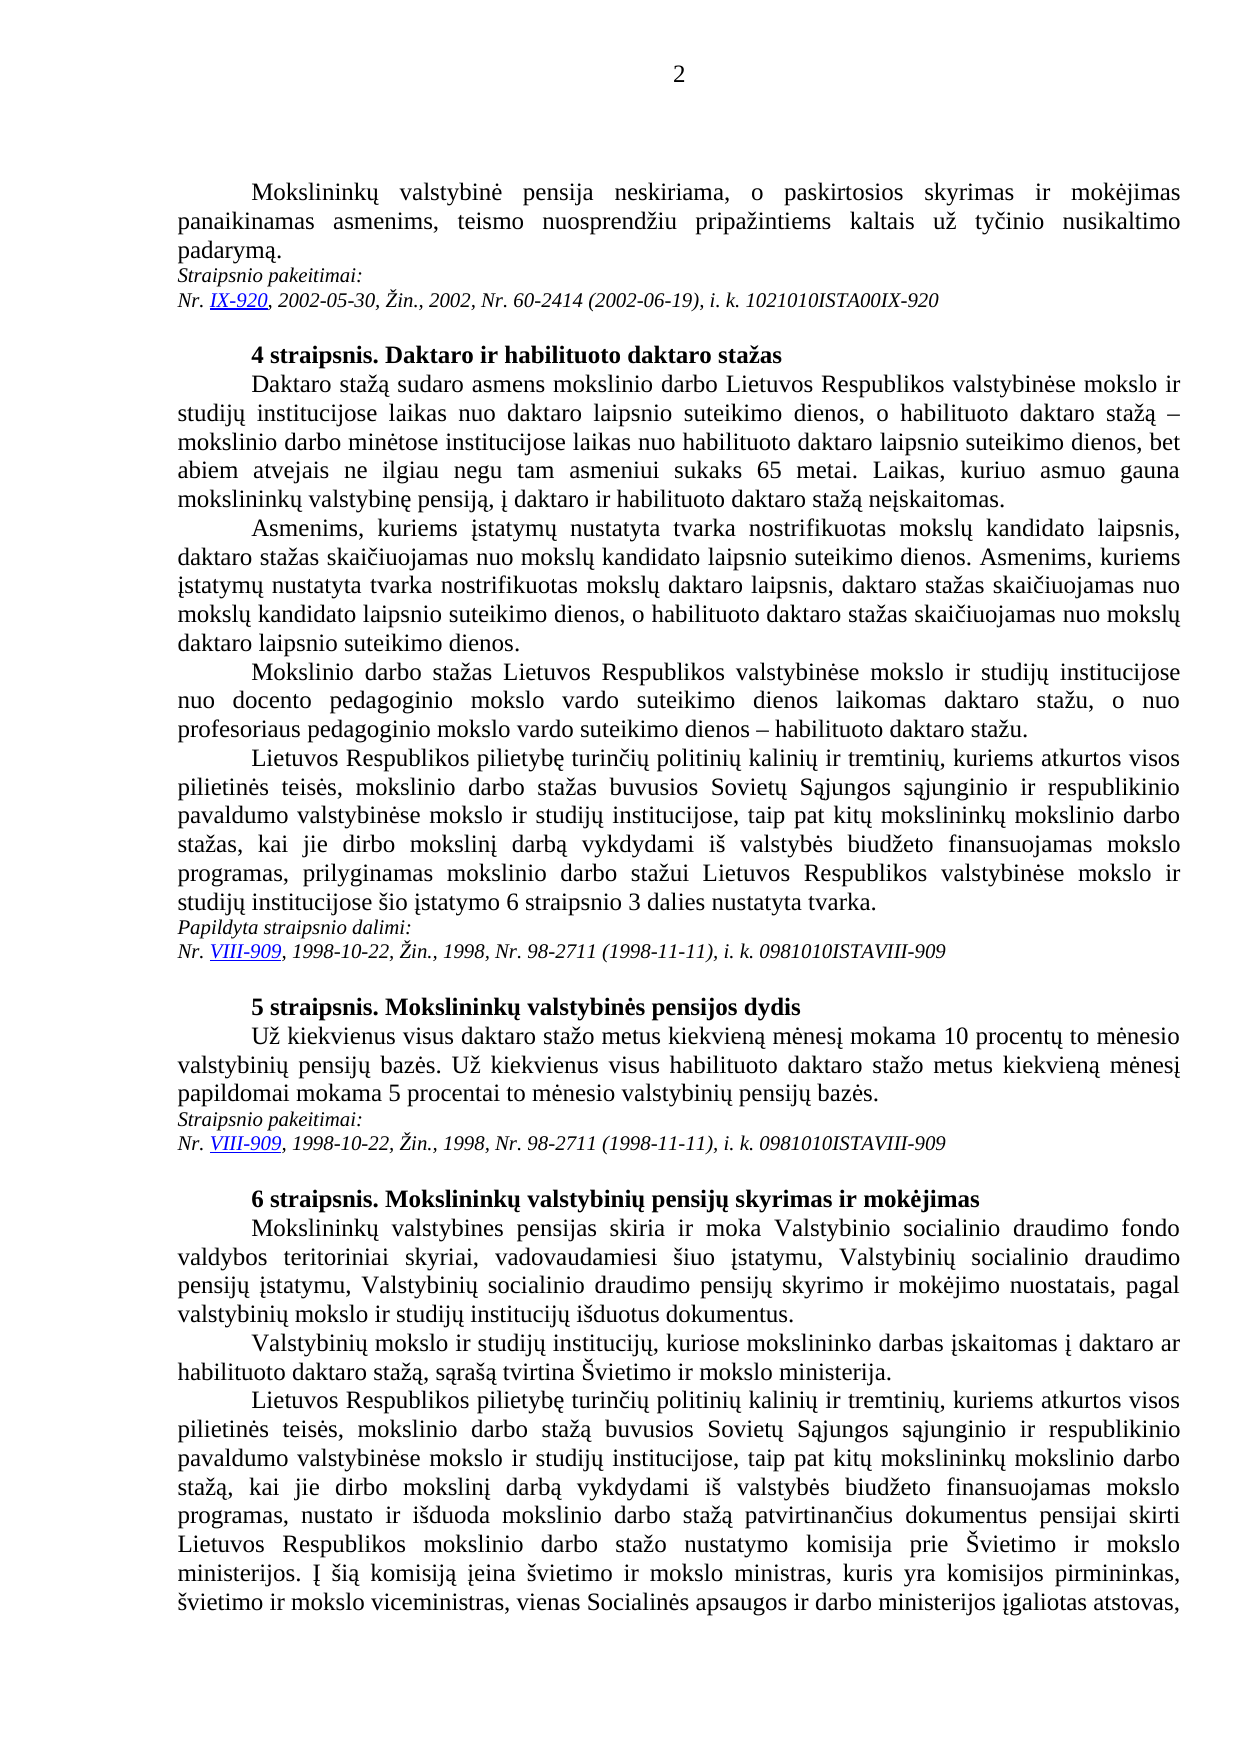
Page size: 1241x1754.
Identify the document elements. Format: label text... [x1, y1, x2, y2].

text Nr. VIII-909, 1998-10-22, Žin., 1998, Nr. 98-2711 (1998-11-11), i. k. 0981010ISTAVIII-909 [177, 1131, 1181, 1155]
text Mokslininkų valstybines pensijas skiria ir moka Valstybinio socialinio draudimo fondo valdybos teritoriniai skyriai, vadovaudamiesi šiuo įstatymu, Valstybinių socialinio draudimo pensijų įstatymu, Valstybinių socialinio draudimo pensijų skyrimo ir mokėjimo nuostatais, pagal valstybinių mokslo ir studijų institucijų išduotus dokumentus. [177, 1213, 1181, 1328]
text Papildyta straipsnio dalimi: [177, 915, 1181, 939]
text Daktaro stažą sudaro asmens mokslinio darbo Lietuvos Respublikos valstybinėse mokslo ir studijų institucijose laikas nuo daktaro laipsnio suteikimo dienos, o habilituoto daktaro stažą – mokslinio darbo minėtose institucijose laikas nuo habilituoto daktaro laipsnio suteikimo dienos, bet abiem atvejais ne ilgiau negu tam asmeniui sukaks 65 metai. Laikas, kuriuo asmuo gauna mokslininkų valstybinę pensiją, į daktaro ir habilituoto daktaro stažą neįskaitomas. [177, 369, 1181, 513]
text Už kiekvienus visus daktaro stažo metus kiekvieną mėnesį mokama 10 procentų to mėnesio valstybinių pensijų bazės. Už kiekvienus visus habilituoto daktaro stažo metus kiekvieną mėnesį papildomai mokama 5 procentai to mėnesio valstybinių pensijų bazės. [177, 1021, 1181, 1107]
text Valstybinių mokslo ir studijų institucijų, kuriose mokslininko darbas įskaitomas į daktaro ar habilituoto daktaro stažą, sąrašą tvirtina Švietimo ir mokslo ministerija. [177, 1328, 1181, 1385]
text Straipsnio pakeitimai: [177, 263, 1181, 287]
text 4 straipsnis. Daktaro ir habilituoto daktaro stažas [177, 340, 1181, 369]
text 5 straipsnis. Mokslininkų valstybinės pensijos dydis [177, 992, 1181, 1021]
text Asmenims, kuriems įstatymų nustatyta tvarka nostrifikuotas mokslų kandidato laipsnis, daktaro stažas skaičiuojamas nuo mokslų kandidato laipsnio suteikimo dienos. Asmenims, kuriems įstatymų nustatyta tvarka nostrifikuotas mokslų daktaro laipsnis, daktaro stažas skaičiuojamas nuo mokslų kandidato laipsnio suteikimo dienos, o habilituoto daktaro stažas skaičiuojamas nuo mokslų daktaro laipsnio suteikimo dienos. [177, 513, 1181, 657]
text Straipsnio pakeitimai: [177, 1107, 1181, 1131]
text 6 straipsnis. Mokslininkų valstybinių pensijų skyrimas ir mokėjimas [177, 1184, 1181, 1213]
text Lietuvos Respublikos pilietybę turinčių politinių kalinių ir tremtinių, kuriems atkurtos visos pilietinės teisės, mokslinio darbo stažą buvusios Sovietų Sąjungos sąjunginio ir respublikinio pavaldumo valstybinėse mokslo ir studijų institucijose, taip pat kitų mokslininkų mokslinio darbo stažą, kai jie dirbo mokslinį darbą vykdydami iš valstybės biudžeto finansuojamas mokslo programas, nustato ir išduoda mokslinio darbo stažą patvirtinančius dokumentus pensijai skirti Lietuvos Respublikos mokslinio darbo stažo nustatymo komisija prie Švietimo ir mokslo ministerijos. Į šią komisiją įeina švietimo ir mokslo ministras, kuris yra komisijos pirmininkas, švietimo ir mokslo viceministras, vienas Socialinės apsaugos ir darbo ministerijos įgaliotas atstovas, [177, 1385, 1181, 1615]
text Lietuvos Respublikos pilietybę turinčių politinių kalinių ir tremtinių, kuriems atkurtos visos pilietinės teisės, mokslinio darbo stažas buvusios Sovietų Sąjungos sąjunginio ir respublikinio pavaldumo valstybinėse mokslo ir studijų institucijose, taip pat kitų mokslininkų mokslinio darbo stažas, kai jie dirbo mokslinį darbą vykdydami iš valstybės biudžeto finansuojamas mokslo programas, prilyginamas mokslinio darbo stažui Lietuvos Respublikos valstybinėse mokslo ir studijų institucijose šio įstatymo 6 straipsnio 3 dalies nustatyta tvarka. [177, 743, 1181, 915]
text Mokslinio darbo stažas Lietuvos Respublikos valstybinėse mokslo ir studijų institucijose nuo docento pedagoginio mokslo vardo suteikimo dienos laikomas daktaro stažu, o nuo profesoriaus pedagoginio mokslo vardo suteikimo dienos – habilituoto daktaro stažu. [177, 657, 1181, 743]
text Nr. VIII-909, 1998-10-22, Žin., 1998, Nr. 98-2711 (1998-11-11), i. k. 0981010ISTAVIII-909 [177, 939, 1181, 963]
text Mokslininkų valstybinė pensija neskiriama, o paskirtosios skyrimas ir mokėjimas panaikinamas asmenims, teismo nuosprendžiu pripažintiems kaltais už tyčinio nusikaltimo padarymą. [177, 177, 1181, 263]
text Nr. IX-920, 2002-05-30, Žin., 2002, Nr. 60-2414 (2002-06-19), i. k. 1021010ISTA00IX-920 [177, 287, 1181, 312]
